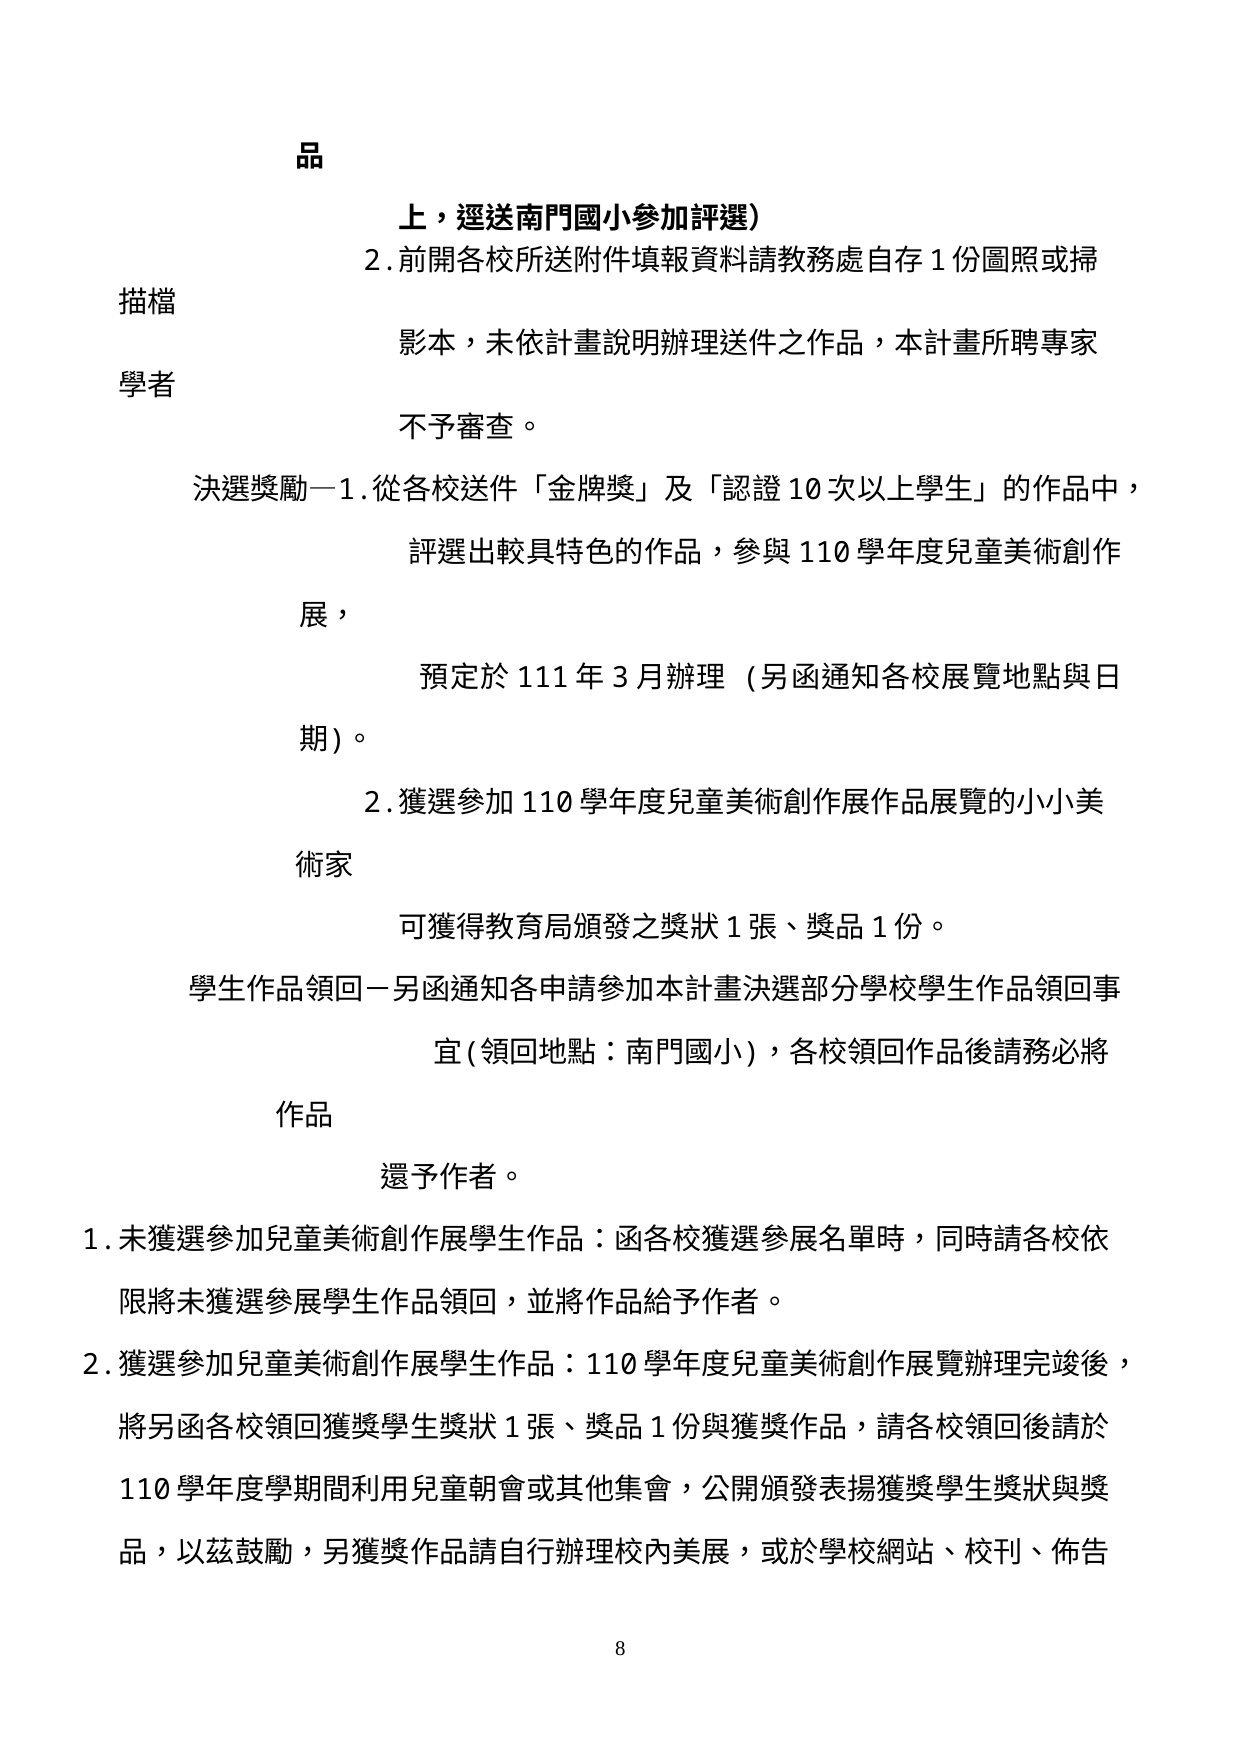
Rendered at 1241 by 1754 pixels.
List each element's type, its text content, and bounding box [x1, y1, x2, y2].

text 品 [118, 112, 1122, 175]
text 不予審查。 [118, 404, 1122, 446]
list 獲選參加兒童美術創作展學生作品：110學年度兒童美術創作展覽辦理完竣後，將另函各校領回獲獎學生獎狀1張、獎品1份與獲獎作品，請各校領回後請於110學年度學期間利用兒童朝會或其他集會，公開頒發表揚獲獎學生獎狀與獎品，以茲鼓勵，另獲獎作品請自行辦理校內美展，或於學校網站、校刊、佈告欄展出，提醒各校將著作權觀念融入學校相關活動中 (可參考附件8格式修改為學校使用之版本，或由學校自訂格式)。 [82, 1321, 1122, 1571]
text 可獲得教育局頒發之獎狀1張、獎品1份。 [118, 883, 1122, 946]
text 預定於111年3月辦理 (另函通知各校展覽地點與日期)。 [122, 633, 1122, 758]
text 影本，未依計畫說明辦理送件之作品，本計畫所聘專家學者 [118, 321, 1122, 404]
text 還予作者。 [147, 1133, 1122, 1196]
text 2.獲選參加110學年度兒童美術創作展作品展覽的小小美術家 [118, 758, 1122, 883]
text 學生作品領回－另函通知各申請參加本計畫決選部分學校學生作品領回事 [118, 946, 1122, 1008]
text 宜(領回地點：南門國小)，各校領回作品後請務必將作品 [118, 1008, 1122, 1133]
list 未獲選參加兒童美術創作展學生作品：函各校獲選參展名單時，同時請各校依限將未獲選參展學生作品領回，並將作品給予作者。 [82, 1196, 1122, 1321]
text 2.前開各校所送附件填報資料請教務處自存1份圖照或掃描檔 [118, 237, 1122, 321]
text 上，逕送南門國小參加評選） [118, 175, 1122, 237]
text 評選出較具特色的作品，參與110學年度兒童美術創作展， [122, 508, 1122, 633]
text 決選獎勵—1.從各校送件「金牌獎」及「認證10次以上學生」的作品中， [122, 446, 1122, 508]
